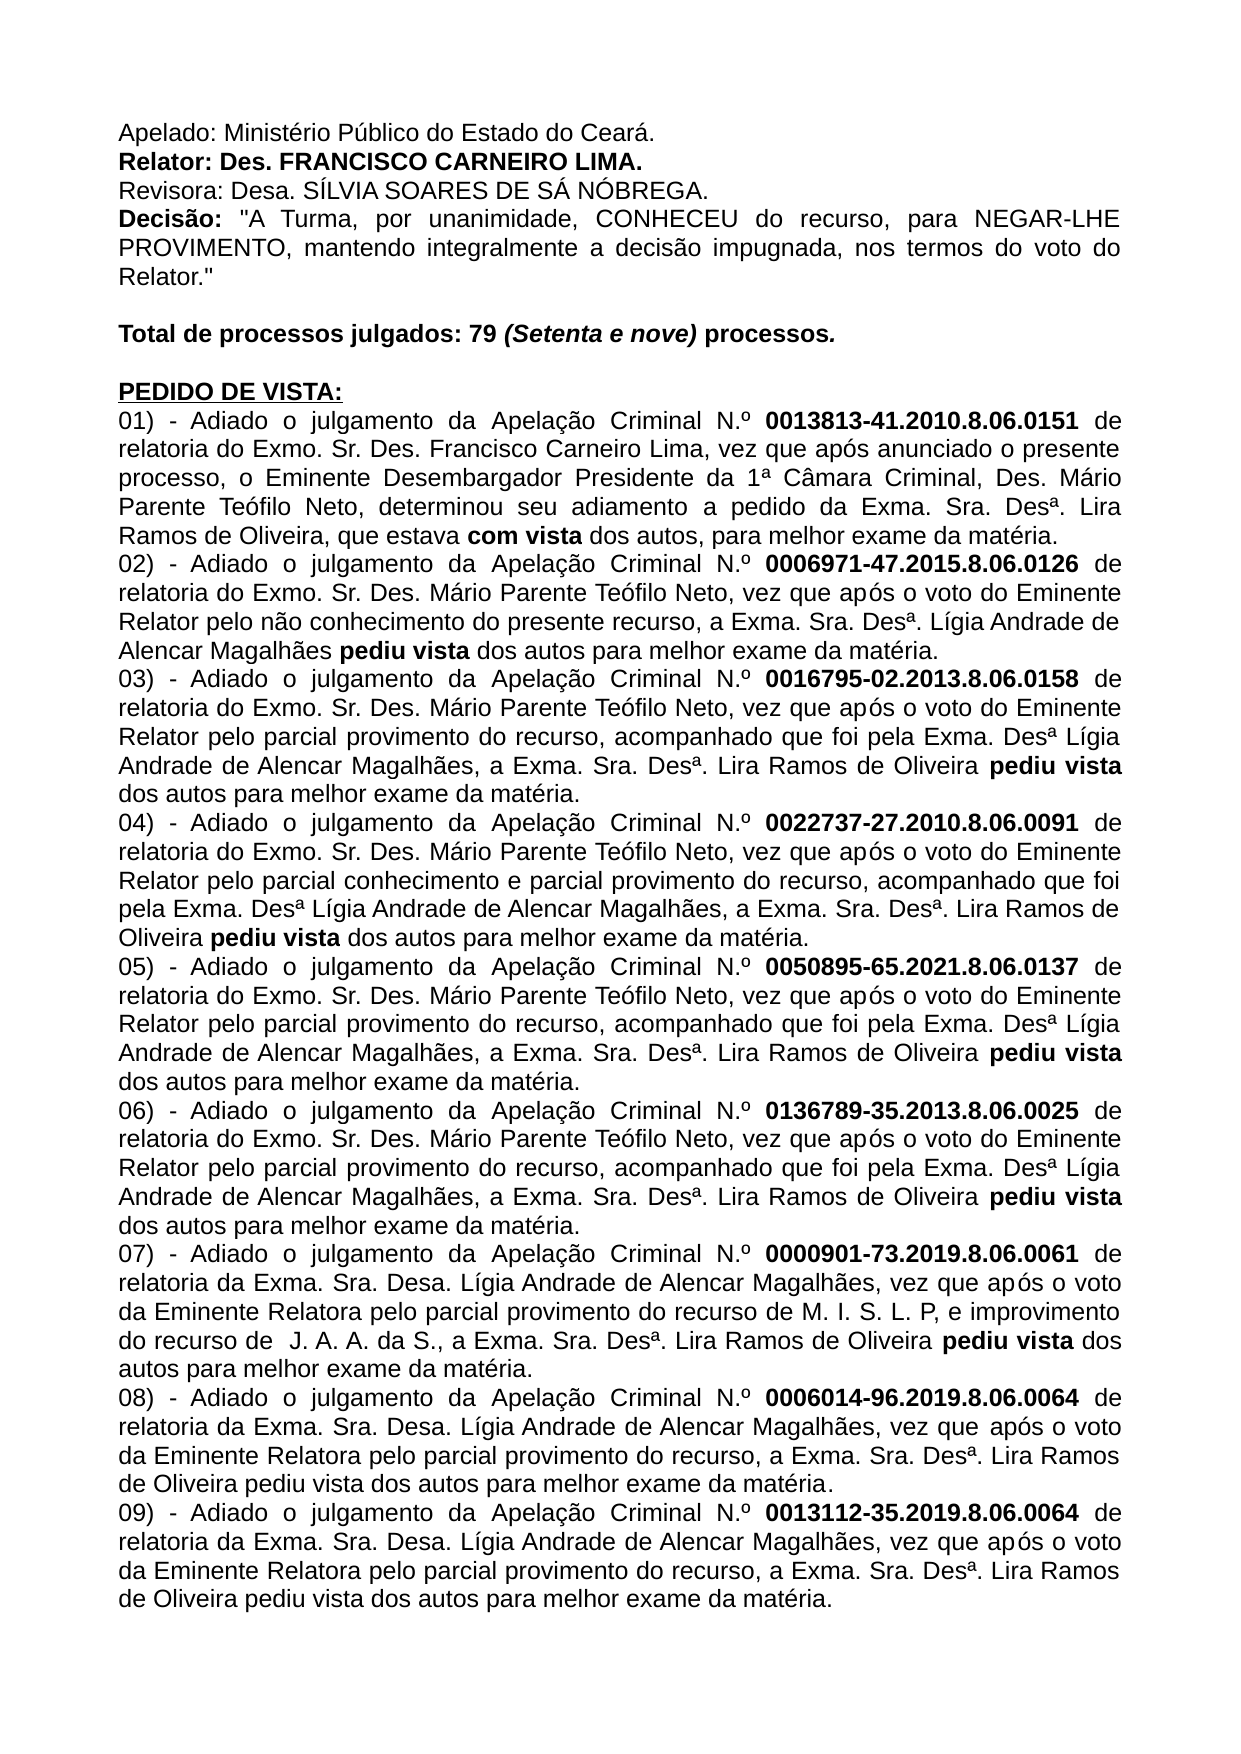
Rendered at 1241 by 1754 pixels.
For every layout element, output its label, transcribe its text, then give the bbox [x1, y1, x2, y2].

text 01) - Adiado o julgamento da Apelação Criminal N.º 0013813-41.2010.8.06.0151 de relatoria do Exmo. Sr. Des. Francisco Carneiro Lima, vez que após anunciado o presente processo, o Eminente Desembargador Presidente da 1ª Câmara Criminal, Des. Mário Parente Teófilo Neto, determinou seu adiamento a pedido da Exma. Sra. Desª. Lira Ramos de Oliveira, que estava com vista dos autos, para melhor exame da matéria. [118, 406, 1122, 549]
text 07) - Adiado o julgamento da Apelação Criminal N.º 0000901-73.2019.8.06.0061 de relatoria da Exma. Sra. Desa. Lígia Andrade de Alencar Magalhães, vez que após o voto da Eminente Relatora pelo parcial provimento do recurso de M. I. S. L. P, e improvimento do recurso de J. A. A. da S., a Exma. Sra. Desª. Lira Ramos de Oliveira pediu vista dos autos para melhor exame da matéria. [118, 1239, 1122, 1383]
text 05) - Adiado o julgamento da Apelação Criminal N.º 0050895-65.2021.8.06.0137 de relatoria do Exmo. Sr. Des. Mário Parente Teófilo Neto, vez que após o voto do Eminente Relator pelo parcial provimento do recurso, acompanhado que foi pela Exma. Desª Lígia Andrade de Alencar Magalhães, a Exma. Sra. Desª. Lira Ramos de Oliveira pediu vista dos autos para melhor exame da matéria. [118, 952, 1122, 1096]
text 03) - Adiado o julgamento da Apelação Criminal N.º 0016795-02.2013.8.06.0158 de relatoria do Exmo. Sr. Des. Mário Parente Teófilo Neto, vez que após o voto do Eminente Relator pelo parcial provimento do recurso, acompanhado que foi pela Exma. Desª Lígia Andrade de Alencar Magalhães, a Exma. Sra. Desª. Lira Ramos de Oliveira pediu vista dos autos para melhor exame da matéria. [118, 664, 1122, 808]
text Decisão: "A Turma, por unanimidade, CONHECEU do recurso, para NEGAR-LHE PROVIMENTO, mantendo integralmente a decisão impugnada, nos termos do voto do Relator." [118, 204, 1122, 291]
text Relator: Des. FRANCISCO CARNEIRO LIMA. [118, 147, 1122, 176]
text 08) - Adiado o julgamento da Apelação Criminal N.º 0006014-96.2019.8.06.0064 de relatoria da Exma. Sra. Desa. Lígia Andrade de Alencar Magalhães, vez que após o voto da Eminente Relatora pelo parcial provimento do recurso, a Exma. Sra. Desª. Lira Ramos de Oliveira pediu vista dos autos para melhor exame da matéria. [118, 1383, 1122, 1498]
text 06) - Adiado o julgamento da Apelação Criminal N.º 0136789-35.2013.8.06.0025 de relatoria do Exmo. Sr. Des. Mário Parente Teófilo Neto, vez que após o voto do Eminente Relator pelo parcial provimento do recurso, acompanhado que foi pela Exma. Desª Lígia Andrade de Alencar Magalhães, a Exma. Sra. Desª. Lira Ramos de Oliveira pediu vista dos autos para melhor exame da matéria. [118, 1096, 1122, 1239]
text 04) - Adiado o julgamento da Apelação Criminal N.º 0022737-27.2010.8.06.0091 de relatoria do Exmo. Sr. Des. Mário Parente Teófilo Neto, vez que após o voto do Eminente Relator pelo parcial conhecimento e parcial provimento do recurso, acompanhado que foi pela Exma. Desª Lígia Andrade de Alencar Magalhães, a Exma. Sra. Desª. Lira Ramos de Oliveira pediu vista dos autos para melhor exame da matéria. [118, 808, 1122, 952]
text 09) - Adiado o julgamento da Apelação Criminal N.º 0013112-35.2019.8.06.0064 de relatoria da Exma. Sra. Desa. Lígia Andrade de Alencar Magalhães, vez que após o voto da Eminente Relatora pelo parcial provimento do recurso, a Exma. Sra. Desª. Lira Ramos de Oliveira pediu vista dos autos para melhor exame da matéria. [118, 1498, 1122, 1613]
text Apelado: Ministério Público do Estado do Ceará. [118, 118, 1122, 147]
text Revisora: Desa. SÍLVIA SOARES DE SÁ NÓBREGA. [118, 176, 1122, 204]
text 02) - Adiado o julgamento da Apelação Criminal N.º 0006971-47.2015.8.06.0126 de relatoria do Exmo. Sr. Des. Mário Parente Teófilo Neto, vez que após o voto do Eminente Relator pelo não conhecimento do presente recurso, a Exma. Sra. Desª. Lígia Andrade de Alencar Magalhães pediu vista dos autos para melhor exame da matéria. [118, 549, 1122, 664]
text Total de processos julgados: 79 (Setenta e nove) processos. [118, 319, 1122, 348]
text PEDIDO DE VISTA: [118, 377, 1122, 406]
